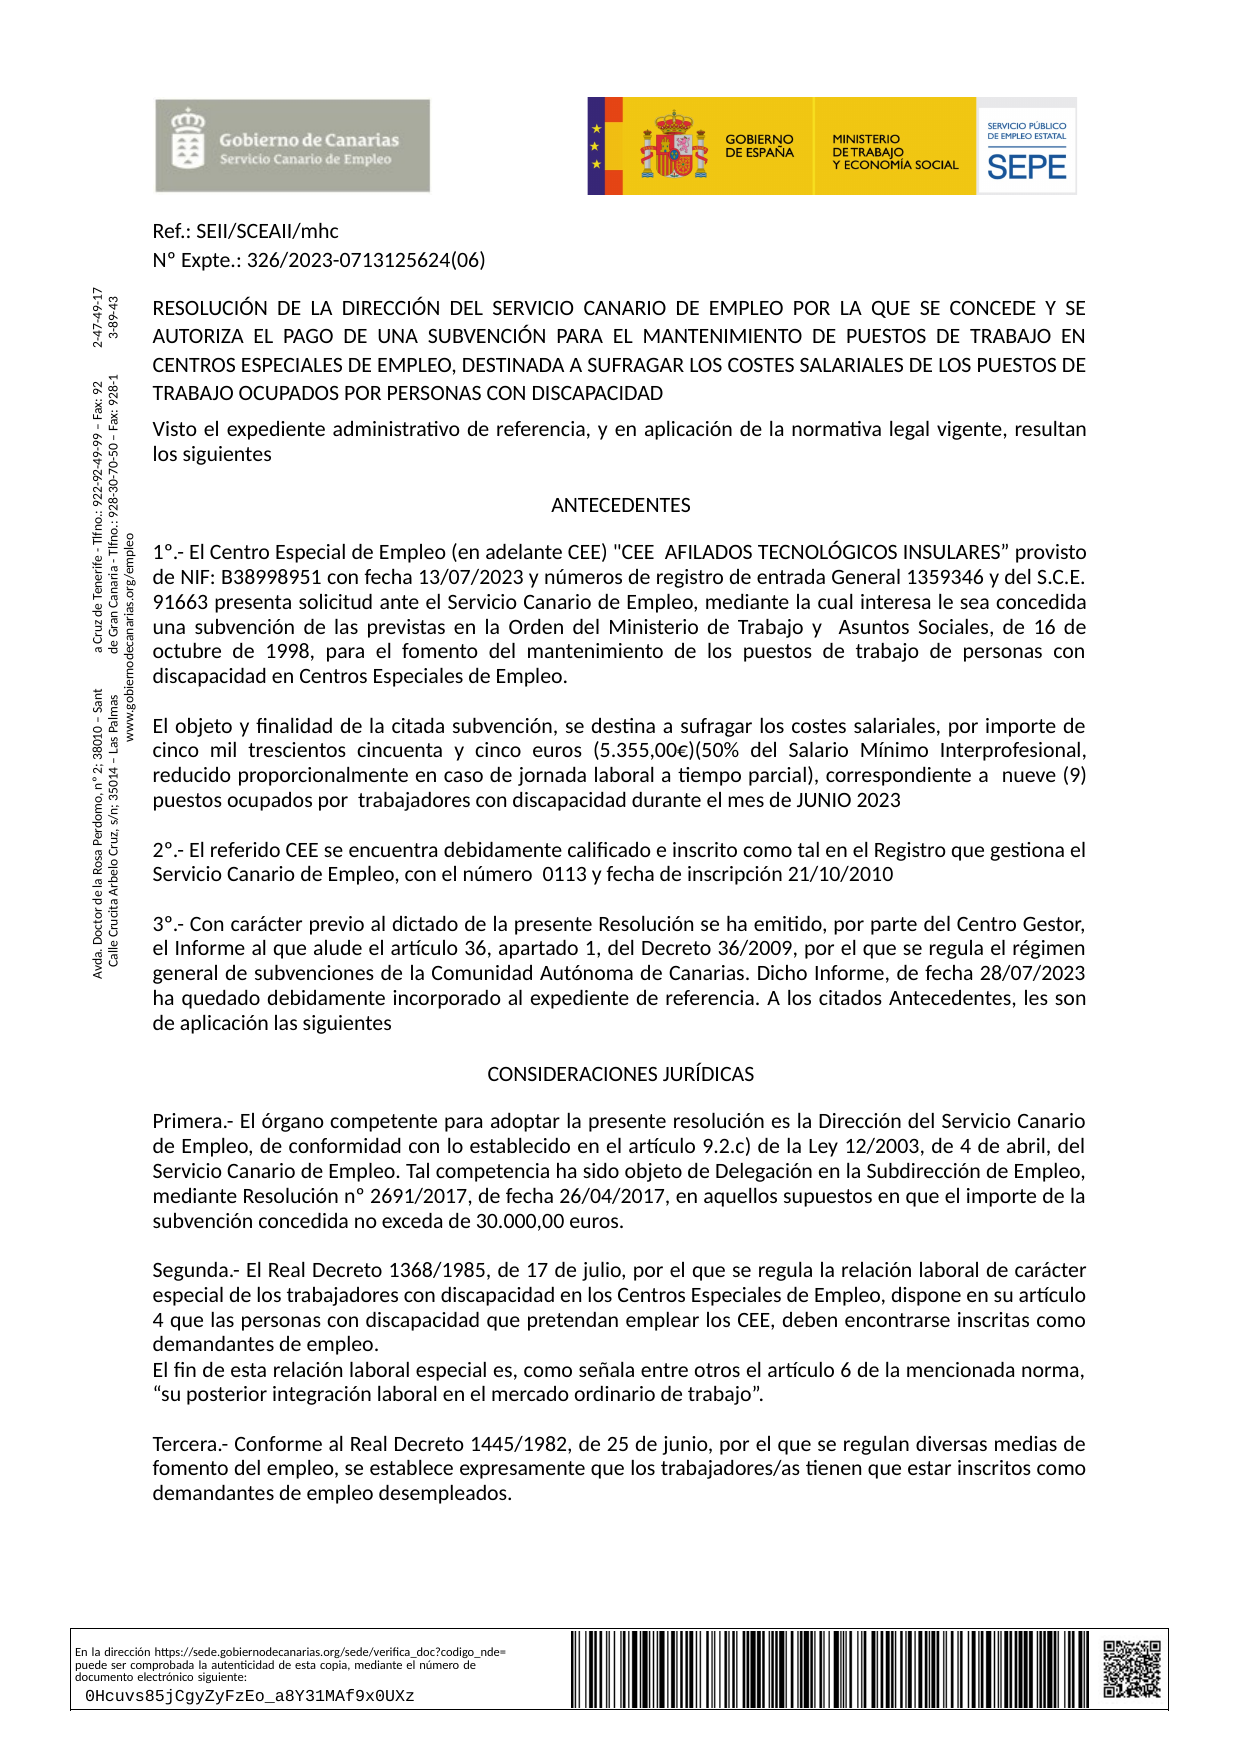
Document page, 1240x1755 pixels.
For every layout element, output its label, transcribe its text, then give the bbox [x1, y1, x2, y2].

text Ref.: SEII/SCEAII/mhc [152, 218, 1088, 244]
subtitle ANTECEDENTES [154, 491, 1087, 517]
text Visto el expediente administrativo de referencia, y en aplicación de la normativa legal vigente, resultan los siguientes [152, 417, 1088, 466]
text RESOLUCIÓN DE LA DIRECCIÓN DEL SERVICIO CANARIO DE EMPLEO POR LA QUE SE CONCEDE Y SE AUTORIZA EL PAGO DE UNA SUBVENCIÓN PARA EL MANTENIMIENTO DE PUESTOS DE TRABAJO EN CENTROS ESPECIALES DE EMPLEO, DESTINADA A SUFRAGAR LOS COSTES SALARIALES DE LOS PUESTOS DE TRABAJO OCUPADOS POR PERSONAS CON DISCAPACIDAD [152, 294, 1088, 406]
text El objeto y finalidad de la citada subvención, se destina a sufragar los costes salariales, por importe de cinco mil trescientos cincuenta y cinco euros (5.355,00€)(50% del Salario Mínimo Interprofesional, reducido proporcionalmente en caso de jornada laboral a tiempo parcial), correspondiente a nueve (9) puestos ocupados por trabajadores con discapacidad durante el mes de JUNIO 2023 [152, 713, 1088, 813]
text 1º.- El Centro Especial de Empleo (en adelante CEE) "CEE AFILADOS TECNOLÓGICOS INSULARES” provisto de NIF: B38998951 con fecha 13/07/2023 y números de registro de entrada General 1359346 y del S.C.E. 91663 presenta solicitud ante el Servicio Canario de Empleo, mediante la cual interesa le sea concedida una subvención de las previstas en la Orden del Ministerio de Trabajo y Asuntos Sociales, de 16 de octubre de 1998, para el fomento del mantenimiento de los puestos de trabajo de personas con discapacidad en Centros Especiales de Empleo. [152, 540, 1088, 689]
text Tercera.- Conforme al Real Decreto 1445/1982, de 25 de junio, por el que se regulan diversas medias de fomento del empleo, se establece expresamente que los trabajadores/as tienen que estar inscritos como demandantes de empleo desempleados. [152, 1431, 1088, 1506]
text Primera.- El órgano competente para adoptar la presente resolución es la Dirección del Servicio Canario de Empleo, de conformidad con lo establecido en el artículo 9.2.c) de la Ley 12/2003, de 4 de abril, del Servicio Canario de Empleo. Tal competencia ha sido objeto de Delegación en la Subdirección de Empleo, mediante Resolución nº 2691/2017, de fecha 26/04/2017, en aquellos supuestos en que el importe de la subvención concedida no exceda de 30.000,00 euros. [152, 1109, 1088, 1233]
text Nº Expte.: 326/2023-0713125624(06) [152, 246, 1088, 273]
text 2º.- El referido CEE se encuentra debidamente calificado e inscrito como tal en el Registro que gestiona el Servicio Canario de Empleo, con el número 0113 y fecha de inscripción 21/10/2010 [152, 837, 1088, 887]
subtitle CONSIDERACIONES JURÍDICAS [154, 1060, 1087, 1087]
text 3º.- Con carácter previo al dictado de la presente Resolución se ha emitido, por parte del Centro Gestor, el Informe al que alude el artículo 36, apartado 1, del Decreto 36/2009, por el que se regula el régimen general de subvenciones de la Comunidad Autónoma de Canarias. Dicho Informe, de fecha 28/07/2023 ha quedado debidamente incorporado al expediente de referencia. A los citados Antecedentes, les son de aplicación las siguientes [152, 911, 1088, 1036]
text El fin de esta relación laboral especial es, como señala entre otros el artículo 6 de la mencionada norma, “su posterior integración laboral en el mercado ordinario de trabajo”. [152, 1357, 1088, 1407]
text Segunda.- El Real Decreto 1368/1985, de 17 de julio, por el que se regula la relación laboral de carácter especial de los trabajadores con discapacidad en los Centros Especiales de Empleo, dispone en su artículo 4 que las personas con discapacidad que pretendan emplear los CEE, deben encontrarse inscritas como demandantes de empleo. [152, 1258, 1088, 1357]
